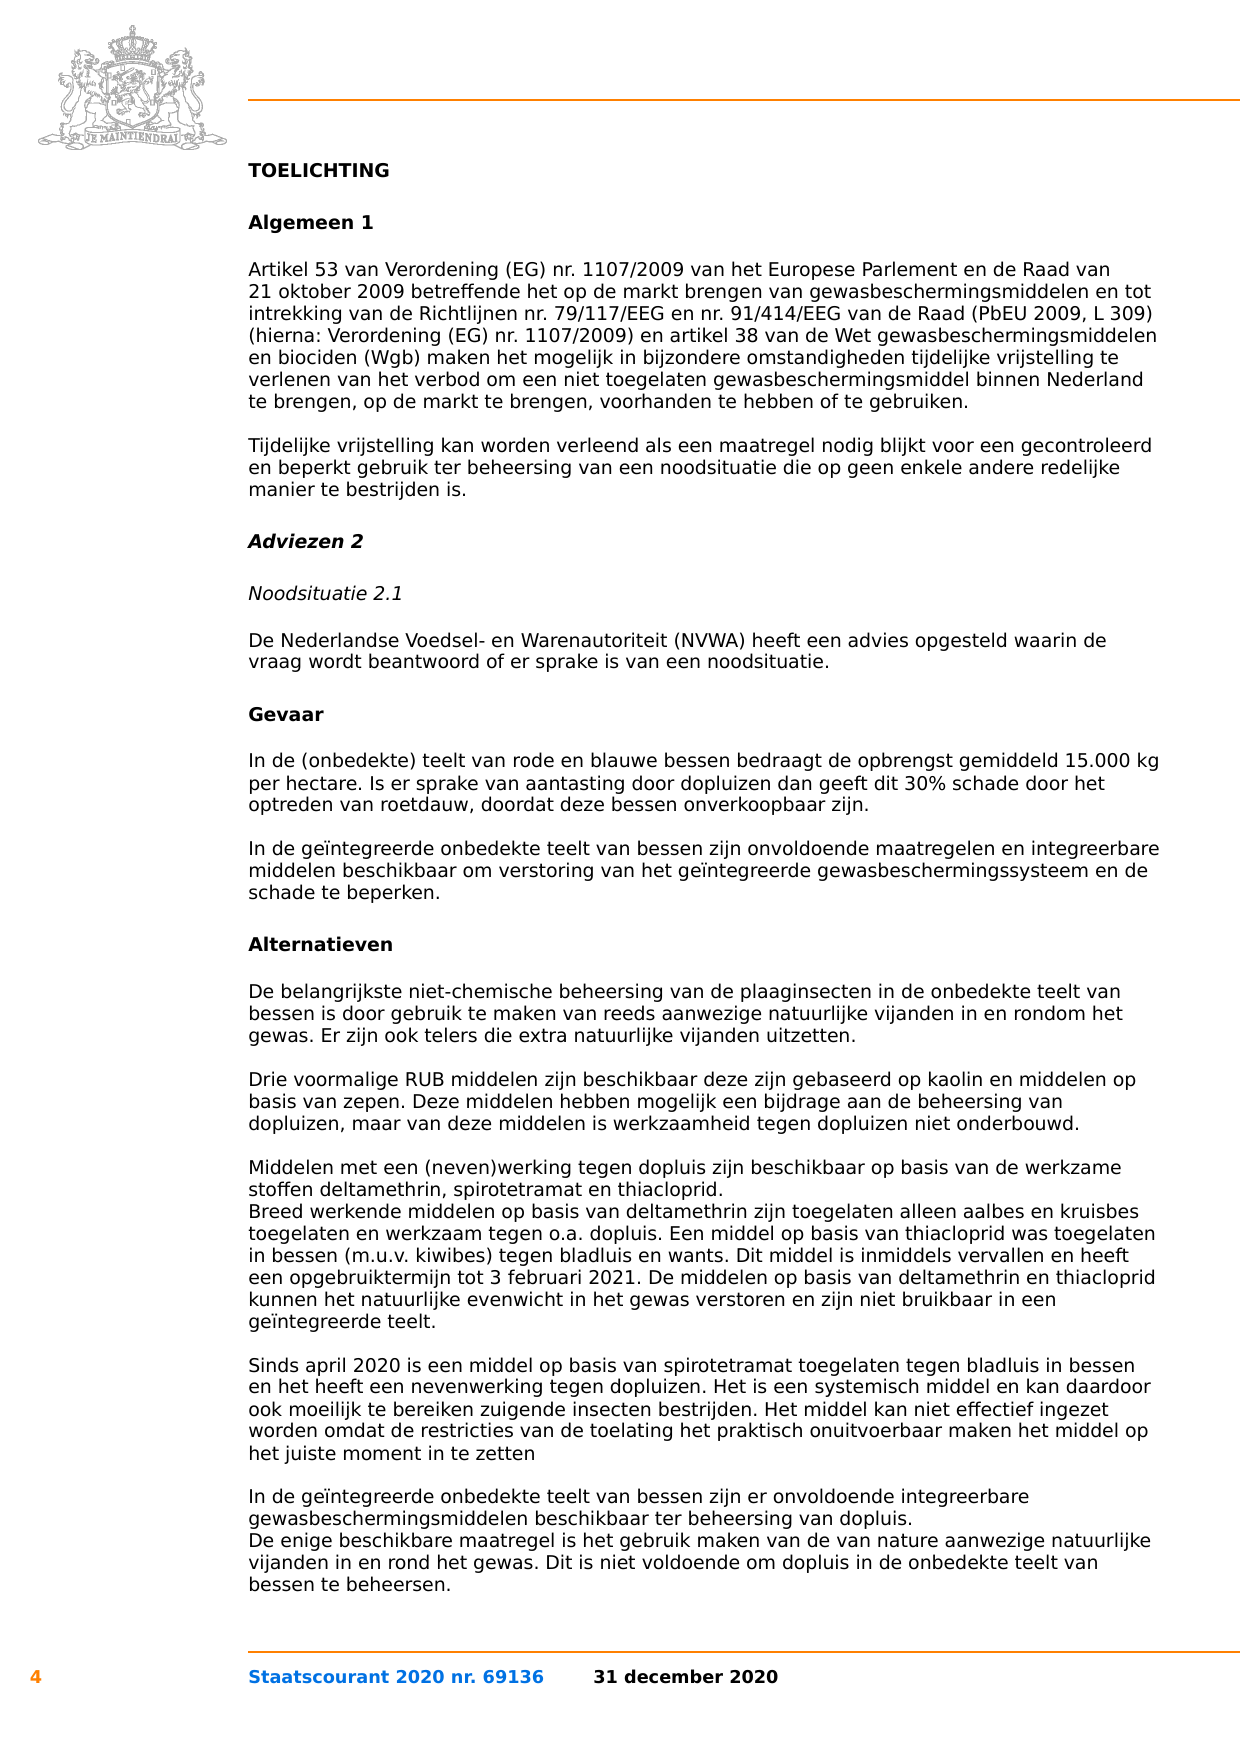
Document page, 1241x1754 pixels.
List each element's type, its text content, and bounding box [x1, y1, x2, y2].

picture [38, 25, 227, 150]
text De enige beschikbare maatregel is het gebruik maken van de van nature aanwezige natuurlijke vijanden in en rond het gewas. Dit is niet voldoende om dopluis in de onbedekte teelt van bessen te beheersen. [248, 1530, 1163, 1596]
subtitle Alternatieven [248, 934, 1163, 956]
text In de (onbedekte) teelt van rode en blauwe bessen bedraagt de opbrengst gemiddeld 15.000 kg per hectare. Is er sprake van aantasting door dopluizen dan geeft dit 30% schade door het optreden van roetdauw, doordat deze bessen onverkoopbaar zijn. [248, 750, 1163, 816]
text De belangrijkste niet-chemische beheersing van de plaaginsecten in de onbedekte teelt van bessen is door gebruik te maken van reeds aanwezige natuurlijke vijanden in en rondom het gewas. Er zijn ook telers die extra natuurlijke vijanden uitzetten. [248, 981, 1163, 1047]
text In de geïntegreerde onbedekte teelt van bessen zijn er onvoldoende integreerbare gewasbeschermingsmiddelen beschikbaar ter beheersing van dopluis. [248, 1486, 1163, 1530]
subtitle Algemeen 1 [248, 212, 1163, 234]
text Breed werkende middelen op basis van deltamethrin zijn toegelaten alleen aalbes en kruisbes toegelaten en werkzaam tegen o.a. dopluis. Een middel op basis van thiacloprid was toegelaten in bessen (m.u.v. kiwibes) tegen bladluis en wants. Dit middel is inmiddels vervallen en heeft een opgebruiktermijn tot 3 februari 2021. De middelen op basis van deltamethrin en thiacloprid kunnen het natuurlijke evenwicht in het gewas verstoren en zijn niet bruikbaar in een geïntegreerde teelt. [248, 1201, 1163, 1333]
text In de geïntegreerde onbedekte teelt van bessen zijn onvoldoende maatregelen en integreerbare middelen beschikbaar om verstoring van het geïntegreerde gewasbeschermingssysteem en de schade te beperken. [248, 838, 1163, 904]
subtitle Noodsituatie 2.1 [248, 582, 1163, 604]
text Tijdelijke vrijstelling kan worden verleend als een maatregel nodig blijkt voor een gecontroleerd en beperkt gebruik ter beheersing van een noodsituatie die op geen enkele andere redelijke manier te bestrijden is. [248, 434, 1163, 501]
text Middelen met een (neven)werking tegen dopluis zijn beschikbaar op basis van de werkzame stoffen deltamethrin, spirotetramat en thiacloprid. [248, 1157, 1163, 1201]
subtitle Adviezen 2 [248, 531, 1163, 552]
subtitle TOELICHTING [248, 160, 1163, 182]
text De Nederlandse Voedsel- en Warenautoriteit (NVWA) heeft een advies opgesteld waarin de vraag wordt beantwoord of er sprake is van een noodsituatie. [248, 629, 1163, 673]
text Drie voormalige RUB middelen zijn beschikbaar deze zijn gebaseerd op kaolin en middelen op basis van zepen. Deze middelen hebben mogelijk een bijdrage aan de beheersing van dopluizen, maar van deze middelen is werkzaamheid tegen dopluizen niet onderbouwd. [248, 1069, 1163, 1135]
text Sinds april 2020 is een middel op basis van spirotetramat toegelaten tegen bladluis in bessen en het heeft een nevenwerking tegen dopluizen. Het is een systemisch middel en kan daardoor ook moeilijk te bereiken zuigende insecten bestrijden. Het middel kan niet effectief ingezet worden omdat de restricties van de toelating het praktisch onuitvoerbaar maken het middel op het juiste moment in te zetten [248, 1354, 1163, 1464]
subtitle Gevaar [248, 703, 1163, 725]
text Artikel 53 van Verordening (EG) nr. 1107/2009 van het Europese Parlement en de Raad van 21 oktober 2009 betreffende het op de markt brengen van gewasbeschermingsmiddelen en tot intrekking van de Richtlijnen nr. 79/117/EEG en nr. 91/414/EEG van de Raad (PbEU 2009, L 309) (hierna: Verordening (EG) nr. 1107/2009) en artikel 38 van de Wet gewasbeschermingsmiddelen en biociden (Wgb) maken het mogelijk in bijzondere omstandigheden tijdelijke vrijstelling te verlenen van het verbod om een niet toegelaten gewasbeschermingsmiddel binnen Nederland te brengen, op de markt te brengen, voorhanden te hebben of te gebruiken. [248, 259, 1163, 413]
